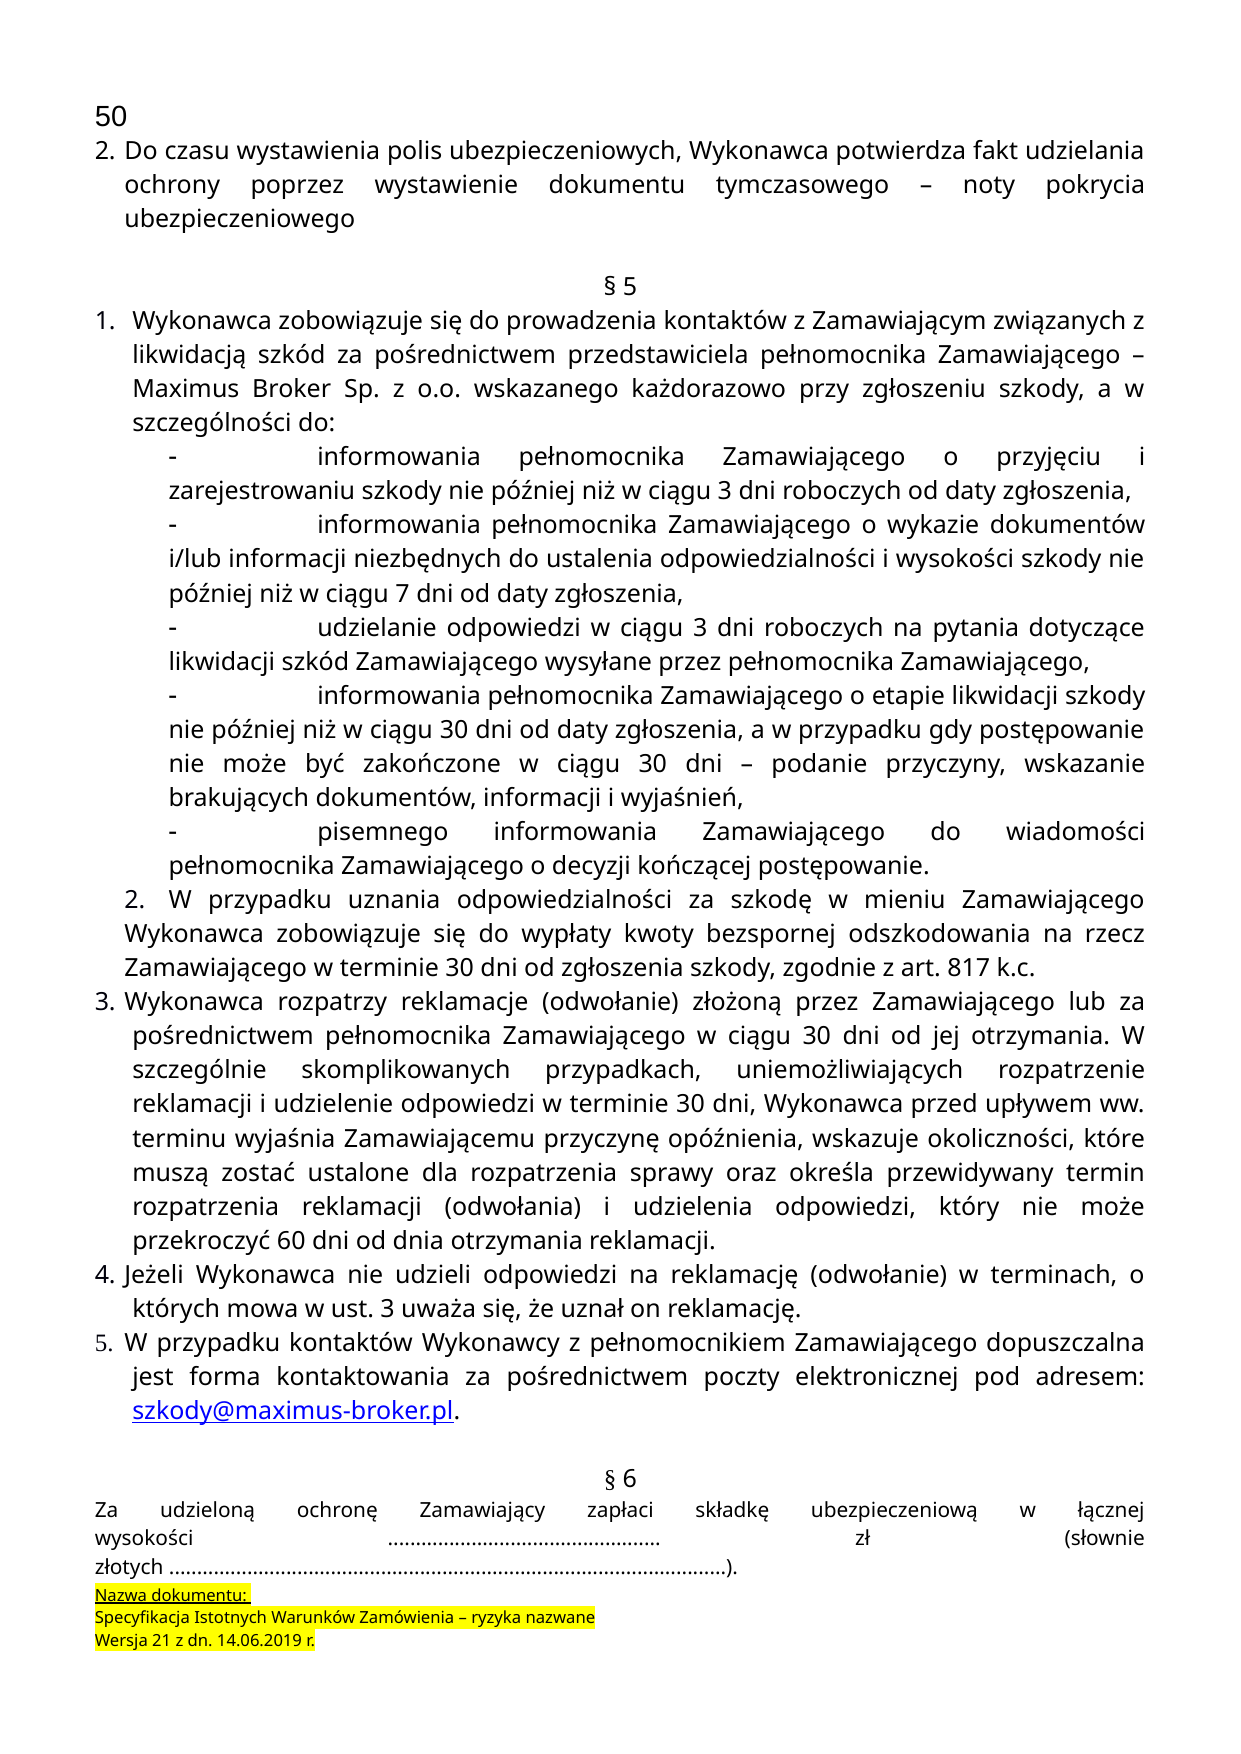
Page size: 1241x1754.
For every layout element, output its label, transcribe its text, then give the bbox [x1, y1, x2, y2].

list udzielanie odpowiedzi w ciągu 3 dni roboczych na pytania dotyczące likwidacji szkód Zamawiającego wysyłane przez pełnomocnika Zamawiającego, [168, 609, 1146, 677]
list informowania pełnomocnika Zamawiającego o wykazie dokumentów i/lub informacji niezbędnych do ustalenia odpowiedzialności i wysokości szkody nie później niż w ciągu 7 dni od daty zgłoszenia, [168, 507, 1146, 609]
text § 6 [94, 1461, 1146, 1495]
list W przypadku uznania odpowiedzialności za szkodę w mieniu Zamawiającego Wykonawca zobowiązuje się do wypłaty kwoty bezspornej odszkodowania na rzecz Zamawiającego w terminie 30 dni od zgłoszenia szkody, zgodnie z art. 817 k.c. [124, 882, 1146, 984]
list Jeżeli Wykonawca nie udzieli odpowiedzi na reklamację (odwołanie) w terminach, o których mowa w ust. 3 uważa się, że uznał on reklamację. [94, 1256, 1146, 1324]
list pisemnego informowania Zamawiającego do wiadomości pełnomocnika Zamawiającego o decyzji kończącej postępowanie. [168, 814, 1146, 882]
text § 5 [94, 269, 1146, 303]
list informowania pełnomocnika Zamawiającego o przyjęciu i zarejestrowaniu szkody nie później niż w ciągu 3 dni roboczych od daty zgłoszenia, [168, 439, 1146, 507]
list Wykonawca zobowiązuje się do prowadzenia kontaktów z Zamawiającym związanych z likwidacją szkód za pośrednictwem przedstawiciela pełnomocnika Zamawiającego – Maximus Broker Sp. z o.o. wskazanego każdorazowo przy zgłoszeniu szkody, a w szczególności do: [94, 303, 1146, 439]
list informowania pełnomocnika Zamawiającego o etapie likwidacji szkody nie później niż w ciągu 30 dni od daty zgłoszenia, a w przypadku gdy postępowanie nie może być zakończone w ciągu 30 dni – podanie przyczyny, wskazanie brakujących dokumentów, informacji i wyjaśnień, [168, 677, 1146, 814]
text Za udzieloną ochronę Zamawiający zapłaci składkę ubezpieczeniową w łącznej wysokości ................................................. zł (słownie złotych ....................................................................................................). [94, 1495, 1146, 1580]
list Do czasu wystawienia polis ubezpieczeniowych, Wykonawca potwierdza fakt udzielania ochrony poprzez wystawienie dokumentu tymczasowego – noty pokrycia ubezpieczeniowego [94, 132, 1146, 234]
list W przypadku kontaktów Wykonawcy z pełnomocnikiem Zamawiającego dopuszczalna jest forma kontaktowania za pośrednictwem poczty elektronicznej pod adresem: szkody@maximus-broker.pl. [94, 1324, 1146, 1427]
list Wykonawca rozpatrzy reklamacje (odwołanie) złożoną przez Zamawiającego lub za pośrednictwem pełnomocnika Zamawiającego w ciągu 30 dni od jej otrzymania. W szczególnie skomplikowanych przypadkach, uniemożliwiających rozpatrzenie reklamacji i udzielenie odpowiedzi w terminie 30 dni, Wykonawca przed upływem ww. terminu wyjaśnia Zamawiającemu przyczynę opóźnienia, wskazuje okoliczności, które muszą zostać ustalone dla rozpatrzenia sprawy oraz określa przewidywany termin rozpatrzenia reklamacji (odwołania) i udzielenia odpowiedzi, który nie może przekroczyć 60 dni od dnia otrzymania reklamacji. [94, 984, 1146, 1256]
